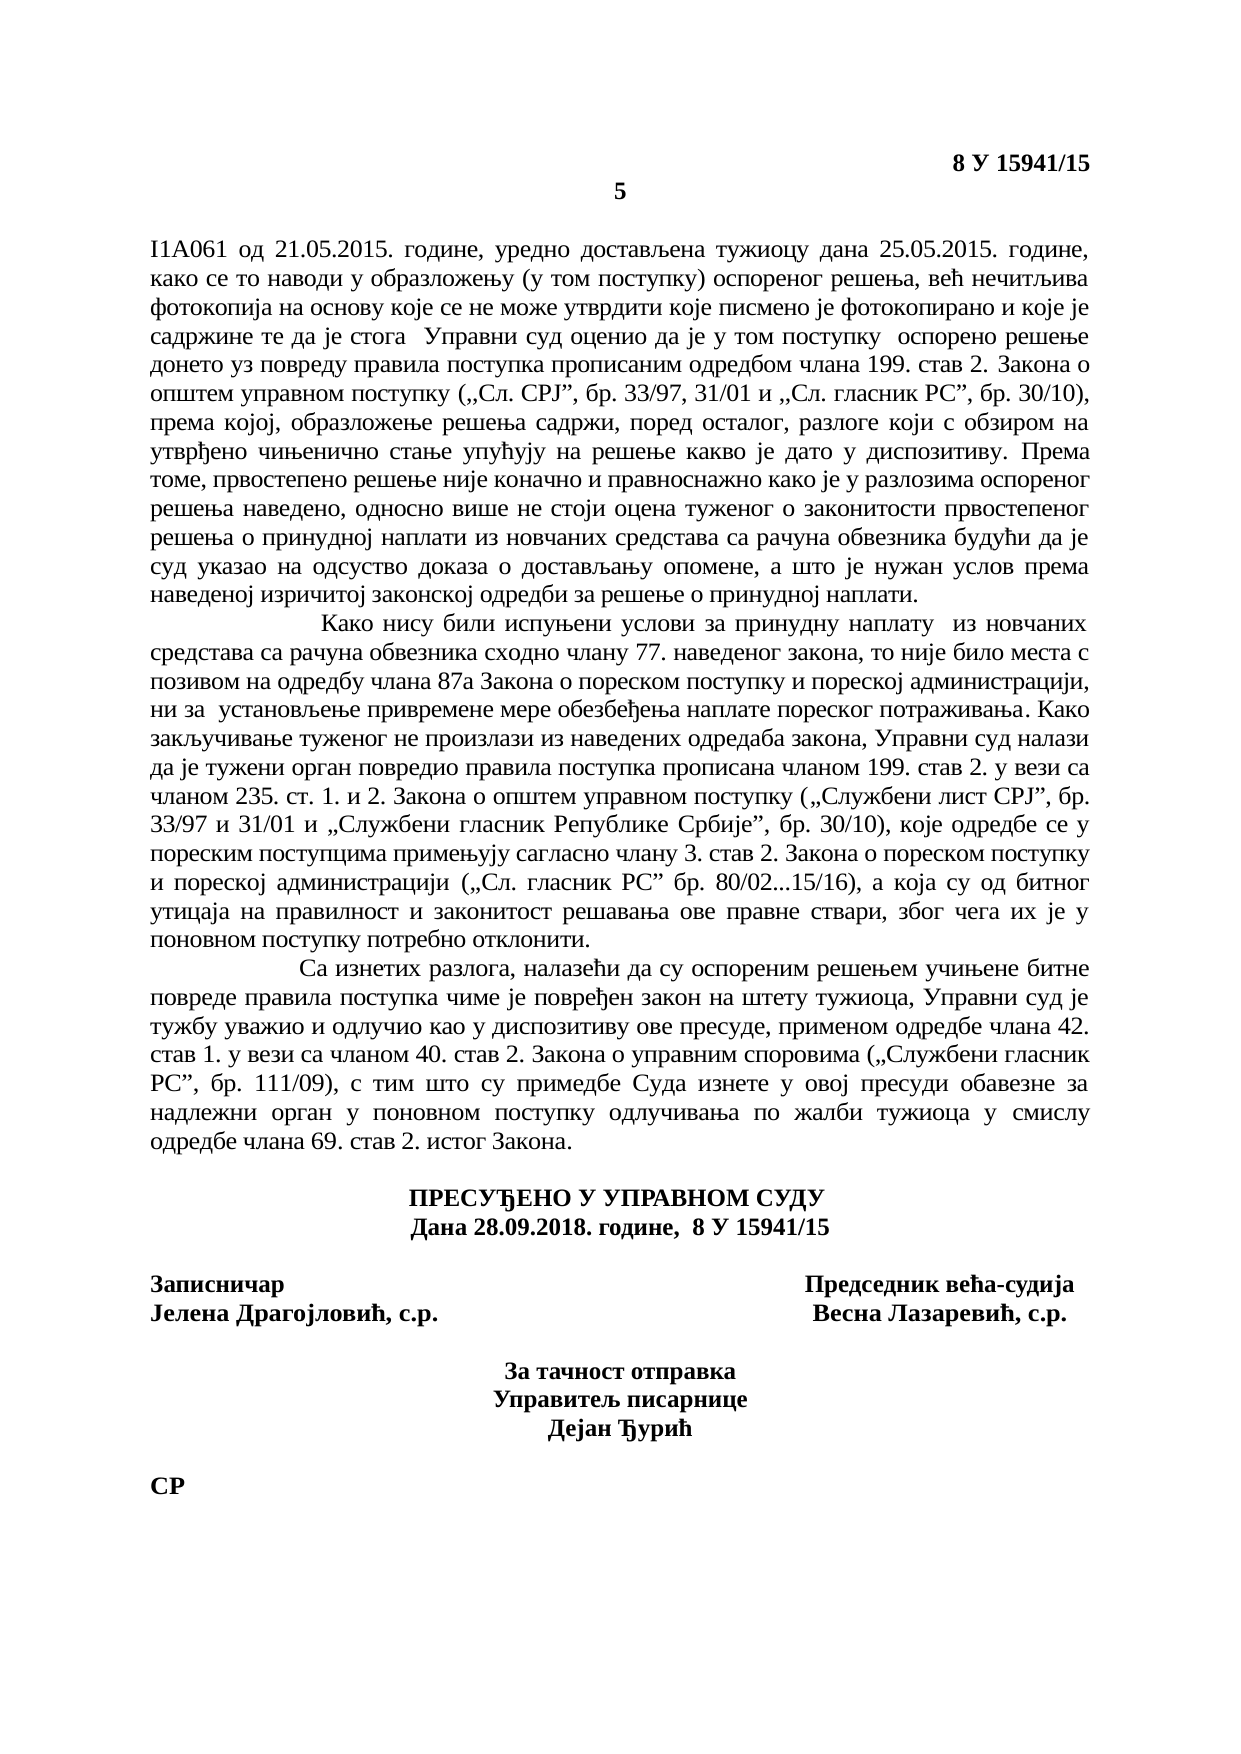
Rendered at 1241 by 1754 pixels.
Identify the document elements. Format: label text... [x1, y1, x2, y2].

text Управитељ писарнице [150, 1384, 1090, 1413]
text Записничар Председник већа-судија [150, 1269, 1090, 1298]
text I1А061 од 21.05.2015. године, уредно достављена тужиоцу дана 25.05.2015. године, како се то наводи у образложењу (у том поступку) оспореног решења, већ нечитљива фотокопија на основу које се не може утврдити које писмено је фотокопирано и које је садржине те да је стога Управни суд оценио да је у том поступку оспорено решење донето уз повреду правила поступка прописаним одредбом члана 199. став 2. Закона о општем управном поступку (,,Сл. СРЈ”, бр. 33/97, 31/01 и ,,Сл. гласник РС”, бр. 30/10), према којој, образложење решења садржи, поред осталог, разлоге који с обзиром на утврђено чињенично стање упућују на решење какво је дато у диспозитиву. Према томе, првостепено решење није коначно и правноснажно како је у разлозима оспореног решења наведено, односно више не стоји оцена туженог о законитости првостепеног решења о принудној наплати из новчаних средстава са рачуна обвезника будући да је суд указао на одсуство доказа о достављању опомене, а што је нужан услов према наведеној изричитој законској одредби за решење о принудној наплати. [150, 234, 1090, 608]
text Како нису били испуњени услови за принудну наплату из новчаних средстава са рачуна обвезника сходно члану 77. наведеног закона, то није било места с позивом на одредбу члана 87а Закона о пореском поступку и пореској администрацији, ни за установљење привремене мере обезбеђења наплате пореског потраживања. Како закључивање туженог не произлази из наведених одредаба закона, Управни суд налази да је тужени орган повредио правила поступка прописана чланом 199. став 2. у вези са чланом 235. ст. 1. и 2. Закона о општем управном поступку („Службени лист СРЈ”, бр. 33/97 и 31/01 и „Службени гласник Републике Србије”, бр. 30/10), које одредбе се у пореским поступцима примењују сагласно члану 3. став 2. Закона о пореском поступку и пореској администрацији („Сл. гласник РС” бр. 80/02...15/16), а која су од битног утицаја на правилност и законитост решавања ове правне ствари, због чега их је у поновном поступку потребно отклонити. [150, 608, 1090, 953]
text СР [150, 1471, 1090, 1499]
text Дана 28.09.2018. године, 8 У 15941/15 [150, 1212, 1090, 1241]
text Дејан Ђурић [150, 1413, 1090, 1442]
text Са изнетих разлога, налазећи да су оспореним решењем учињене битне повреде правила поступка чиме је повређен закон на штету тужиоца, Управни суд је тужбу уважио и одлучио као у диспозитиву ове пресуде, применом одредбе члана 42. став 1. у вези са чланом 40. став 2. Закона о управним споровима („Службени гласник РС”, бр. 111/09), с тим што су примедбе Суда изнете у овој пресуди обавезне за надлежни орган у поновном поступку одлучивања по жалби тужиоца у смислу одредбе члана 69. став 2. истог Закона. [150, 953, 1090, 1154]
text ПРЕСУЂЕНО У УПРАВНОМ СУДУ [150, 1183, 1090, 1212]
text Јелена Драгојловић, с.р. Весна Лазаревић, с.р. [150, 1298, 1090, 1327]
text За тачност отправка [150, 1356, 1090, 1384]
